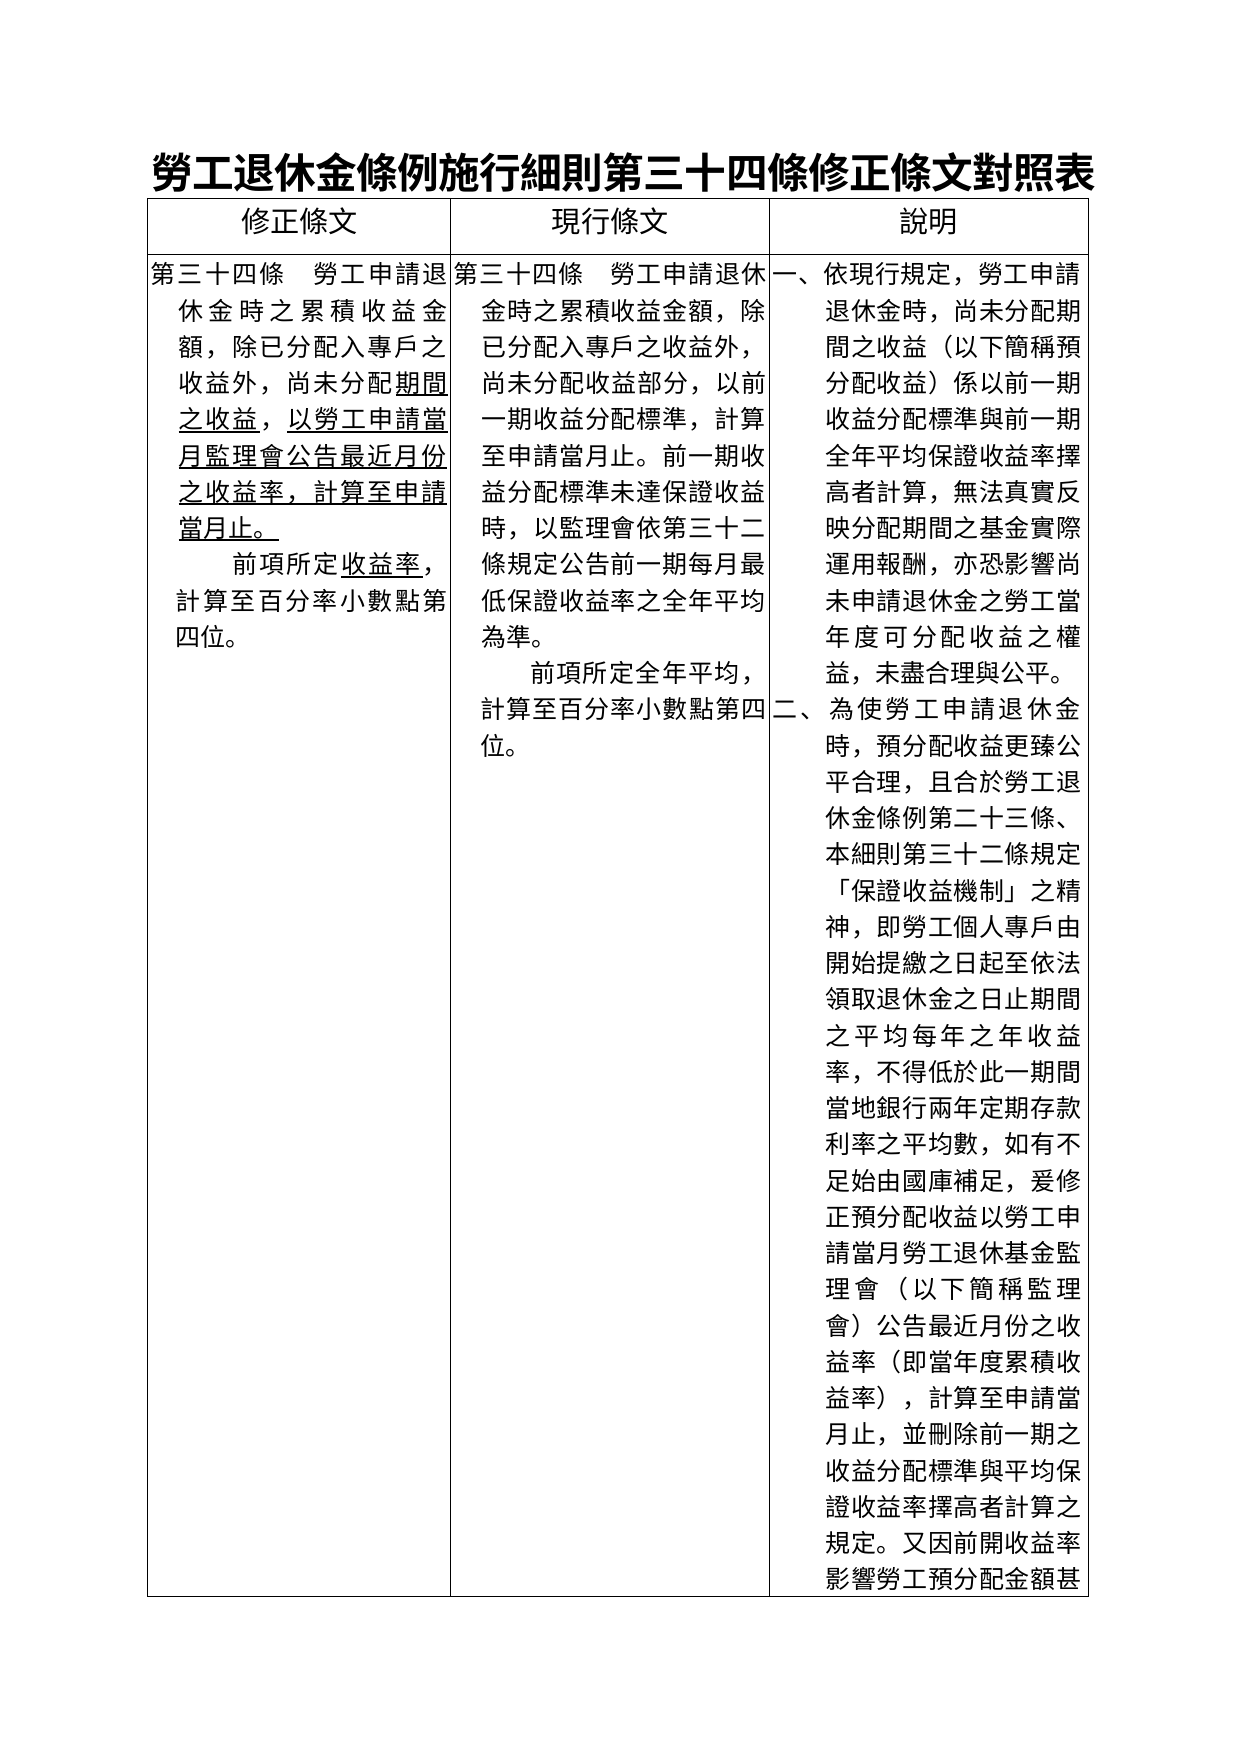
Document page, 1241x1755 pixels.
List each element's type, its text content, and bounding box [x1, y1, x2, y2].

table_header 修正條文 [148, 199, 450, 254]
table_cell 第三十四條 勞工申請退休金時之累積收益金額，除已分配入專戶之收益外，尚未分配收益部分，以前一期收益分配標準，計算至申請當月止。前一期收益分配標準未達保證收益時，以監理會依第三十二條規定公告前一期每月最低保證收益率之全年平均為準。 前項所定全年平均，計算至百分率小數點第四位。 [451, 255, 769, 1596]
text 勞工退休金條例施行細則第三十四條修正條文對照表 [148, 150, 1100, 198]
table_header 現行條文 [451, 199, 769, 254]
table_cell 一、依現行規定，勞工申請退休金時，尚未分配期間之收益（以下簡稱預分配收益）係以前一期收益分配標準與前一期全年平均保證收益率擇高者計算，無法真實反映分配期間之基金實際運用報酬，亦恐影響尚未申請退休金之勞工當年度可分配收益之權益，未盡合理與公平。 二、為使勞工申請退休金時，預分配收益更臻公平合理，且合於勞工退休金條例第二十三條、本細則第三十二條規定「保證收益機制」之精神，即勞工個人專戶由開始提繳之日起至依法領取退休金之日止期間之平均每年之年收益率，不得低於此一期間當地銀行兩年定期存款利率之平均數，如有不足始由國庫補足，爰修正預分配收益以勞工申請當月勞工退休基金監理會（以下簡稱監理會）公告最近月份之收益率（即當年度累積收益率），計算至申請當月止，並刪除前一期之收益分配標準與平均保證收益率擇高者計算之規定。又因前開收益率影響勞工預分配金額甚 [770, 255, 1088, 1596]
table_header 說明 [770, 199, 1088, 254]
table_cell 第三十四條 勞工申請退休金時之累積收益金額，除已分配入專戶之收益外，尚未分配期間之收益，以勞工申請當月監理會公告最近月份之收益率，計算至申請當月止。 前項所定收益率，計算至百分率小數點第四位。 [148, 255, 450, 1596]
